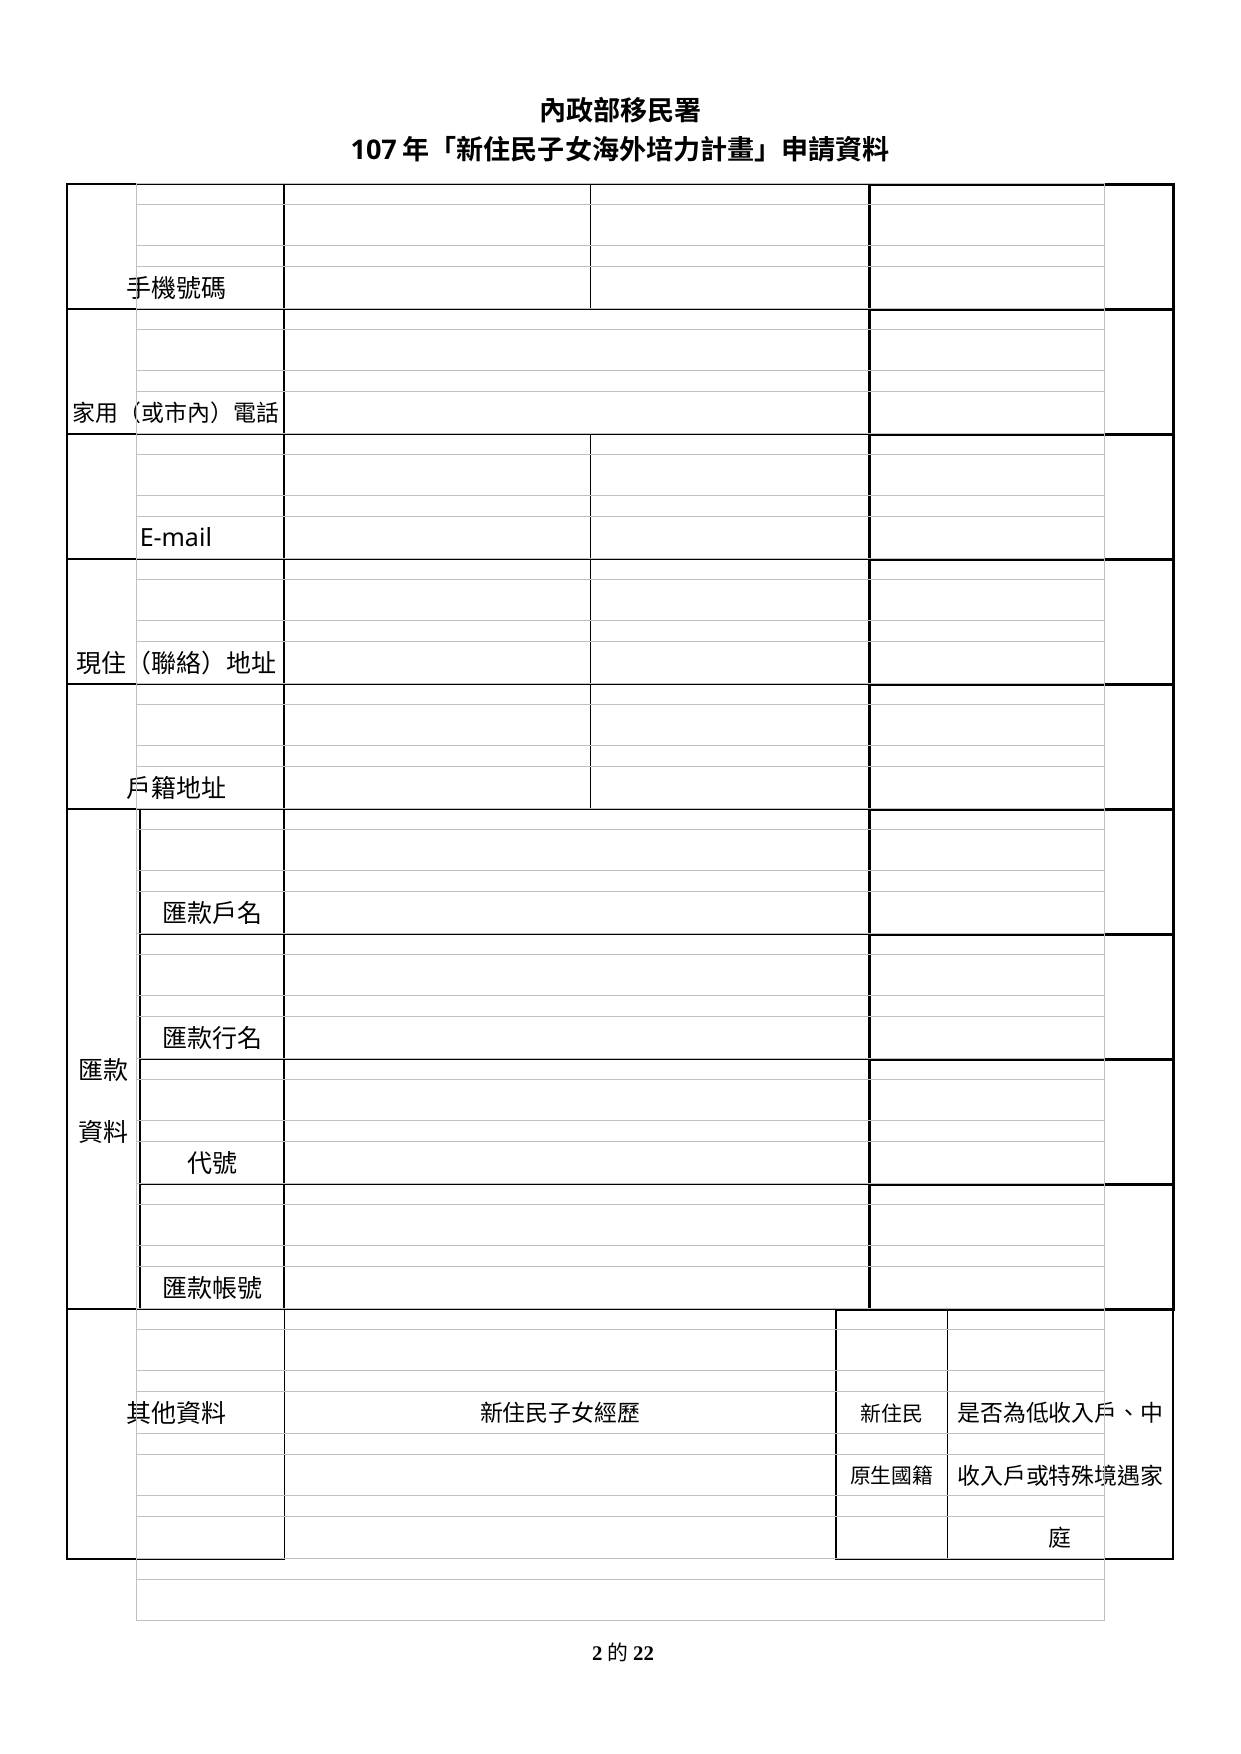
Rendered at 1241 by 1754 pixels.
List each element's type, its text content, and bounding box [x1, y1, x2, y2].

table_cell [871, 1246, 1104, 1266]
table_cell 現住（聯絡）地址 [68, 560, 136, 683]
table_cell [837, 1496, 947, 1516]
table_cell [137, 455, 283, 495]
table_cell [871, 621, 1104, 641]
table_cell 其他資料 [137, 1517, 284, 1558]
table_cell 是否為低收入戶、中收入戶或特殊境遇家庭 [948, 1517, 1104, 1558]
table_cell [285, 371, 868, 391]
table_cell [871, 186, 1104, 204]
table_cell [285, 1267, 868, 1308]
table_cell [285, 246, 590, 266]
table_cell [285, 871, 868, 891]
table_cell [285, 1205, 868, 1245]
table_cell [1105, 186, 1172, 308]
table_cell [285, 205, 590, 245]
table_cell [285, 496, 590, 516]
table_cell [871, 496, 1104, 516]
table_cell [285, 935, 868, 954]
table_cell [285, 330, 868, 370]
table_cell [285, 435, 590, 454]
table_cell [591, 560, 868, 579]
table_cell [137, 435, 283, 454]
table_cell [141, 955, 283, 995]
table_cell [285, 392, 868, 433]
table_cell 其他資料 [137, 1455, 284, 1495]
table_cell [141, 996, 283, 1016]
table_cell [285, 455, 590, 495]
table_cell 戶籍地址 [137, 746, 283, 766]
table_cell 是否為低收入戶、中收入戶或特殊境遇家庭 [948, 1311, 1104, 1329]
table_cell [591, 746, 868, 766]
table_cell [141, 871, 283, 891]
table_cell 是否為低收入戶、中收入戶或特殊境遇家庭 [948, 1496, 1104, 1516]
table_cell 其他資料 [137, 1310, 284, 1329]
table_cell 現住（聯絡）地址 [137, 642, 283, 683]
table_cell [871, 517, 1104, 558]
table_cell 是否為低收入戶、中收入戶或特殊境遇家庭 [948, 1434, 1104, 1454]
table_cell [591, 517, 868, 558]
table_cell [871, 1080, 1104, 1120]
table_cell 其他資料 [137, 1392, 284, 1433]
table_cell 是否為低收入戶、中收入戶或特殊境遇家庭 [1105, 1311, 1172, 1558]
table_cell 手機號碼 [137, 246, 283, 266]
table_cell [285, 892, 868, 933]
table_cell [837, 1371, 947, 1391]
table_cell [871, 686, 1104, 704]
table_cell [871, 746, 1104, 766]
table_cell [1105, 561, 1172, 683]
table_cell [871, 1142, 1104, 1183]
table_cell [871, 705, 1104, 745]
table_cell [871, 392, 1104, 433]
table_cell 是否為低收入戶、中收入戶或特殊境遇家庭 [948, 1330, 1104, 1370]
table_cell [871, 1186, 1104, 1204]
table_cell 是否為低收入戶、中收入戶或特殊境遇家庭 [948, 1371, 1104, 1391]
table_cell [871, 1121, 1104, 1141]
table_cell [871, 1017, 1104, 1058]
table_cell [871, 871, 1104, 891]
table_cell [871, 267, 1104, 308]
table_cell [285, 185, 590, 204]
table_cell 手機號碼 [137, 205, 283, 245]
table_cell [141, 1080, 283, 1120]
table_cell 是否為低收入戶、中收入戶或特殊境遇家庭 [948, 1455, 1104, 1495]
table_cell [285, 1121, 868, 1141]
table_cell 家用（或市內）電話 [137, 392, 283, 433]
table_cell [871, 767, 1104, 808]
table_cell [1105, 1061, 1172, 1183]
table_cell [871, 830, 1104, 870]
table_cell [591, 705, 868, 745]
table_cell 其他資料 [137, 1496, 284, 1516]
table_cell 現住（聯絡）地址 [137, 621, 283, 641]
table_cell [591, 642, 868, 683]
table_cell 匯款行名 [141, 1017, 283, 1058]
table_cell [591, 621, 868, 641]
table_cell 家用（或市內）電話 [137, 371, 283, 391]
table_cell [871, 561, 1104, 579]
table_cell [871, 936, 1104, 954]
table_cell [285, 1060, 868, 1079]
table_cell [285, 1185, 868, 1204]
table_cell 原生國籍 [837, 1455, 947, 1495]
table_cell [837, 1517, 947, 1558]
table_cell [591, 580, 868, 620]
table_cell [285, 746, 590, 766]
table_cell [871, 455, 1104, 495]
table_cell [871, 580, 1104, 620]
table_cell 手機號碼 [137, 185, 283, 204]
table_cell 家用（或市內）電話 [137, 330, 283, 370]
table_cell [591, 185, 868, 204]
table_cell [591, 246, 868, 266]
table_cell 戶籍地址 [137, 685, 283, 704]
table_cell [141, 1246, 283, 1266]
table_cell [285, 580, 590, 620]
table_cell 其他資料 [68, 1310, 136, 1558]
table_cell [1105, 811, 1172, 933]
table_cell [285, 1434, 835, 1454]
table_cell [285, 1080, 868, 1120]
table_cell [285, 1496, 835, 1516]
table_cell [141, 810, 283, 829]
table_cell [141, 1121, 283, 1141]
table_cell [871, 1267, 1104, 1308]
table_cell [591, 455, 868, 495]
table_cell [285, 517, 590, 558]
table_cell 匯款資料 [68, 810, 136, 1308]
table_cell [285, 1517, 835, 1558]
table_cell [837, 1434, 947, 1454]
table_cell [1105, 936, 1172, 1058]
table_cell 手機號碼 [68, 185, 136, 308]
table_cell 其他資料 [137, 1371, 284, 1391]
table_cell [285, 310, 868, 329]
table_cell [285, 560, 590, 579]
table_cell [871, 955, 1104, 995]
table_cell [285, 955, 868, 995]
table_cell [1105, 686, 1172, 808]
table_cell [285, 685, 590, 704]
table_cell 匯款帳號 [141, 1267, 283, 1308]
table_cell [285, 705, 590, 745]
table_cell 現住（聯絡）地址 [137, 580, 283, 620]
table_cell 其他資料 [137, 1330, 284, 1370]
table_cell 是否為低收入戶、中收入戶或特殊境遇家庭 [948, 1392, 1104, 1433]
table_cell [285, 1142, 868, 1183]
table_cell [285, 1330, 835, 1370]
table_cell [871, 996, 1104, 1016]
table_cell 家用（或市內）電話 [137, 310, 283, 329]
table_cell [1105, 1186, 1172, 1308]
table_cell 戶籍地址 [137, 705, 283, 745]
table_cell 其他資料 [137, 1434, 284, 1454]
table_cell [591, 435, 868, 454]
table_cell 手機號碼 [137, 267, 283, 308]
table_cell [68, 435, 136, 558]
table_cell 代號 [141, 1142, 283, 1183]
table_cell [871, 642, 1104, 683]
table_cell [285, 642, 590, 683]
table_cell [141, 1185, 283, 1204]
table_cell [591, 685, 868, 704]
table_cell [871, 892, 1104, 933]
table_cell 新住民子女經歷 [285, 1392, 835, 1433]
table_cell [837, 1311, 947, 1329]
table_cell [285, 1371, 835, 1391]
table_cell 匯款戶名 [141, 892, 283, 933]
table_cell [837, 1330, 947, 1370]
table_cell [591, 767, 868, 808]
table_cell [285, 996, 868, 1016]
table_cell [591, 267, 868, 308]
table_cell [591, 496, 868, 516]
table_cell 新住民 [837, 1392, 947, 1433]
table_cell [871, 436, 1104, 454]
table_cell [141, 830, 283, 870]
table_cell 家用（或市內）電話 [68, 310, 136, 433]
table_cell [871, 1205, 1104, 1245]
table_cell [285, 1455, 835, 1495]
table_cell [591, 205, 868, 245]
table_cell [285, 810, 868, 829]
table_cell [871, 330, 1104, 370]
table_cell [871, 1061, 1104, 1079]
table_cell 現住（聯絡）地址 [137, 560, 283, 579]
table_cell [285, 267, 590, 308]
table_cell [1105, 436, 1172, 558]
table_cell 戶籍地址 [68, 685, 136, 808]
table_cell [871, 205, 1104, 245]
table_cell [285, 1246, 868, 1266]
table_cell [871, 246, 1104, 266]
table_cell E-mail [137, 517, 283, 558]
table_cell [137, 496, 283, 516]
table_cell [1105, 311, 1172, 433]
table_cell [871, 311, 1104, 329]
table_cell 戶籍地址 [137, 767, 283, 808]
table_cell [285, 1017, 868, 1058]
table_cell [285, 621, 590, 641]
table_cell [285, 1310, 835, 1329]
table_cell [285, 767, 590, 808]
table_cell [141, 1205, 283, 1245]
table_cell [141, 935, 283, 954]
table_cell [141, 1060, 283, 1079]
table_cell [871, 371, 1104, 391]
table_cell [871, 811, 1104, 829]
table_cell [285, 830, 868, 870]
